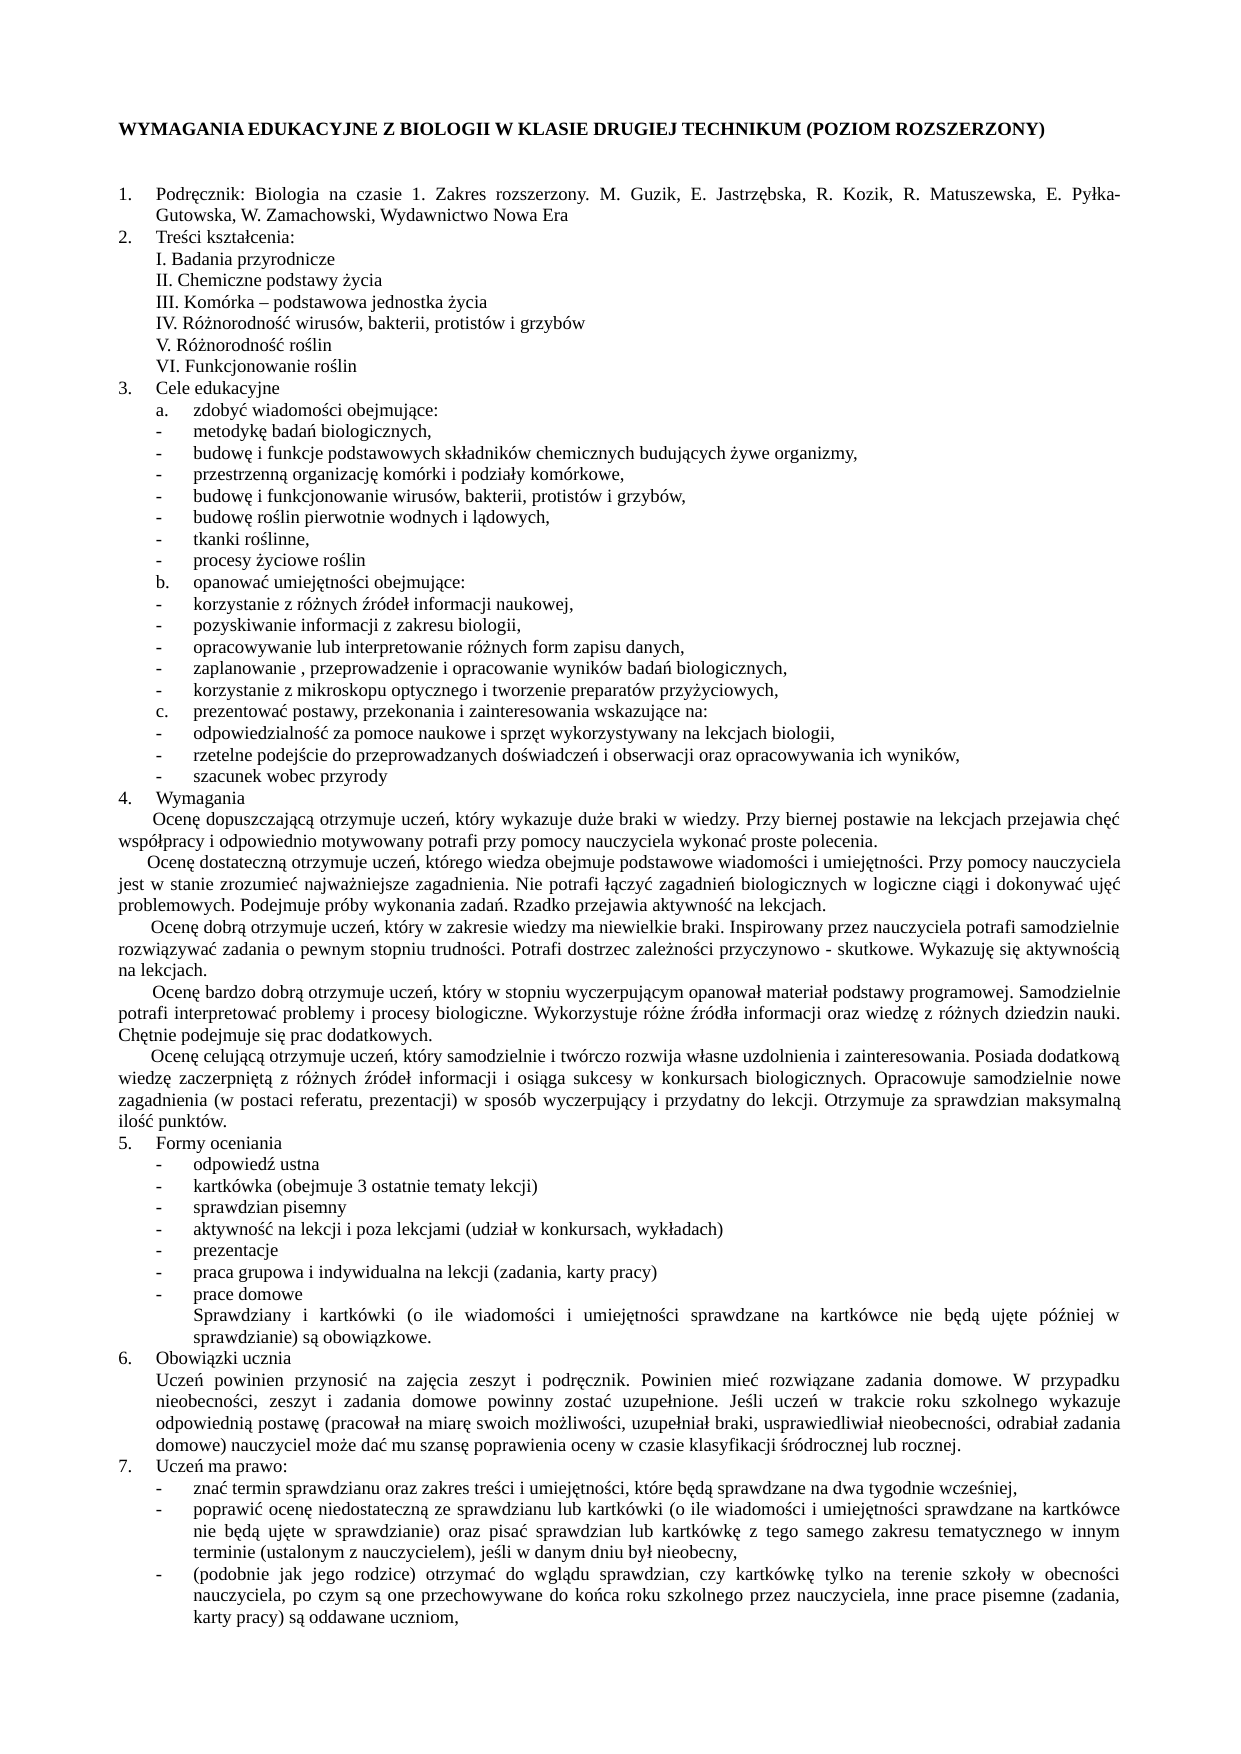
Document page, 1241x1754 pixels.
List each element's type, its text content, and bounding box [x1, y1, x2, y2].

text II. Chemiczne podstawy życia [156, 269, 1122, 291]
list budowę roślin pierwotnie wodnych i lądowych, [156, 506, 1122, 528]
list korzystanie z mikroskopu optycznego i tworzenie preparatów przyżyciowych, [156, 679, 1122, 700]
list rzetelne podejście do przeprowadzanych doświadczeń i obserwacji oraz opracowywania ich wyników, [156, 743, 1122, 765]
list Wymagania [118, 787, 1122, 808]
list znać termin sprawdzianu oraz zakres treści i umiejętności, które będą sprawdzane na dwa tygodnie wcześniej, [156, 1477, 1122, 1498]
list Podręcznik: Biologia na czasie 1. Zakres rozszerzony. M. Guzik, E. Jastrzębska, R. Kozik, R. Matuszewska, E. Pyłka-Gutowska, W. Zamachowski, Wydawnictwo Nowa Era [118, 183, 1122, 226]
text III. Komórka – podstawowa jednostka życia [156, 291, 1122, 312]
list odpowiedzialność za pomoce naukowe i sprzęt wykorzystywany na lekcjach biologii, [156, 722, 1122, 743]
list zdobyć wiadomości obejmujące: [156, 398, 1122, 420]
text I. Badania przyrodnicze [156, 247, 1122, 269]
text Uczeń powinien przynosić na zajęcia zeszyt i podręcznik. Powinien mieć rozwiązane zadania domowe. W przypadku nieobecności, zeszyt i zadania domowe powinny zostać uzupełnione. Jeśli uczeń w trakcie roku szkolnego wykazuje odpowiednią postawę (pracował na miarę swoich możliwości, uzupełniał braki, usprawiedliwiał nieobecności, odrabiał zadania domowe) nauczyciel może dać mu szansę poprawienia oceny w czasie klasyfikacji śródrocznej lub rocznej. [156, 1369, 1122, 1455]
text IV. Różnorodność wirusów, bakterii, protistów i grzybów [156, 312, 1122, 334]
list Obowiązki ucznia [118, 1347, 1122, 1369]
text Ocenę dostateczną otrzymuje uczeń, którego wiedza obejmuje podstawowe wiadomości i umiejętności. Przy pomocy nauczyciela jest w stanie zrozumieć najważniejsze zagadnienia. Nie potrafi łączyć zagadnień biologicznych w logiczne ciągi i dokonywać ujęć problemowych. Podejmuje próby wykonania zadań. Rzadko przejawia aktywność na lekcjach. [118, 851, 1122, 916]
list zaplanowanie , przeprowadzenie i opracowanie wyników badań biologicznych, [156, 657, 1122, 679]
list poprawić ocenę niedostateczną ze sprawdzianu lub kartkówki (o ile wiadomości i umiejętności sprawdzane na kartkówce nie będą ujęte w sprawdzianie) oraz pisać sprawdzian lub kartkówkę z tego samego zakresu tematycznego w innym terminie (ustalonym z nauczycielem), jeśli w danym dniu był nieobecny, [156, 1498, 1122, 1563]
list odpowiedź ustna [156, 1153, 1122, 1175]
list tkanki roślinne, [156, 528, 1122, 549]
list praca grupowa i indywidualna na lekcji (zadania, karty pracy) [156, 1261, 1122, 1282]
list budowę i funkcje podstawowych składników chemicznych budujących żywe organizmy, [156, 442, 1122, 463]
list opanować umiejętności obejmujące: [156, 571, 1122, 592]
text V. Różnorodność roślin [156, 334, 1122, 355]
list Sprawdziany i kartkówki (o ile wiadomości i umiejętności sprawdzane na kartkówce nie będą ujęte później w sprawdzianie) są obowiązkowe. [156, 1304, 1122, 1347]
text VI. Funkcjonowanie roślin [156, 355, 1122, 377]
list prezentować postawy, przekonania i zainteresowania wskazujące na: [156, 700, 1122, 722]
list procesy życiowe roślin [156, 549, 1122, 571]
text Ocenę celującą otrzymuje uczeń, który samodzielnie i twórczo rozwija własne uzdolnienia i zainteresowania. Posiada dodatkową wiedzę zaczerpniętą z różnych źródeł informacji i osiąga sukcesy w konkursach biologicznych. Opracowuje samodzielnie nowe zagadnienia (w postaci referatu, prezentacji) w sposób wyczerpujący i przydatny do lekcji. Otrzymuje za sprawdzian maksymalną ilość punktów. [118, 1045, 1122, 1132]
list metodykę badań biologicznych, [156, 420, 1122, 442]
list pozyskiwanie informacji z zakresu biologii, [156, 614, 1122, 636]
list prace domowe [156, 1282, 1122, 1304]
list korzystanie z różnych źródeł informacji naukowej, [156, 592, 1122, 614]
list Uczeń ma prawo: [118, 1455, 1122, 1477]
list przestrzenną organizację komórki i podziały komórkowe, [156, 463, 1122, 485]
list prezentacje [156, 1239, 1122, 1261]
list aktywność na lekcji i poza lekcjami (udział w konkursach, wykładach) [156, 1218, 1122, 1239]
text WYMAGANIA EDUKACYJNE Z BIOLOGII W KLASIE DRUGIEJ TECHNIKUM (POZIOM ROZSZERZONY) [118, 118, 1122, 140]
list (podobnie jak jego rodzice) otrzymać do wglądu sprawdzian, czy kartkówkę tylko na terenie szkoły w obecności nauczyciela, po czym są one przechowywane do końca roku szkolnego przez nauczyciela, inne prace pisemne (zadania, karty pracy) są oddawane uczniom, [156, 1563, 1122, 1627]
list szacunek wobec przyrody [156, 765, 1122, 787]
list kartkówka (obejmuje 3 ostatnie tematy lekcji) [156, 1175, 1122, 1196]
list Cele edukacyjne [118, 377, 1122, 398]
list sprawdzian pisemny [156, 1196, 1122, 1218]
text Ocenę bardzo dobrą otrzymuje uczeń, który w stopniu wyczerpującym opanował materiał podstawy programowej. Samodzielnie potrafi interpretować problemy i procesy biologiczne. Wykorzystuje różne źródła informacji oraz wiedzę z różnych dziedzin nauki. Chętnie podejmuje się prac dodatkowych. [118, 981, 1122, 1045]
text Ocenę dobrą otrzymuje uczeń, który w zakresie wiedzy ma niewielkie braki. Inspirowany przez nauczyciela potrafi samodzielnie rozwiązywać zadania o pewnym stopniu trudności. Potrafi dostrzec zależności przyczynowo - skutkowe. Wykazuję się aktywnością na lekcjach. [118, 916, 1122, 981]
list opracowywanie lub interpretowanie różnych form zapisu danych, [156, 636, 1122, 657]
list Treści kształcenia: [118, 226, 1122, 247]
list budowę i funkcjonowanie wirusów, bakterii, protistów i grzybów, [156, 485, 1122, 506]
list Formy oceniania [118, 1132, 1122, 1153]
text Ocenę dopuszczającą otrzymuje uczeń, który wykazuje duże braki w wiedzy. Przy biernej postawie na lekcjach przejawia chęć współpracy i odpowiednio motywowany potrafi przy pomocy nauczyciela wykonać proste polecenia. [118, 808, 1122, 851]
